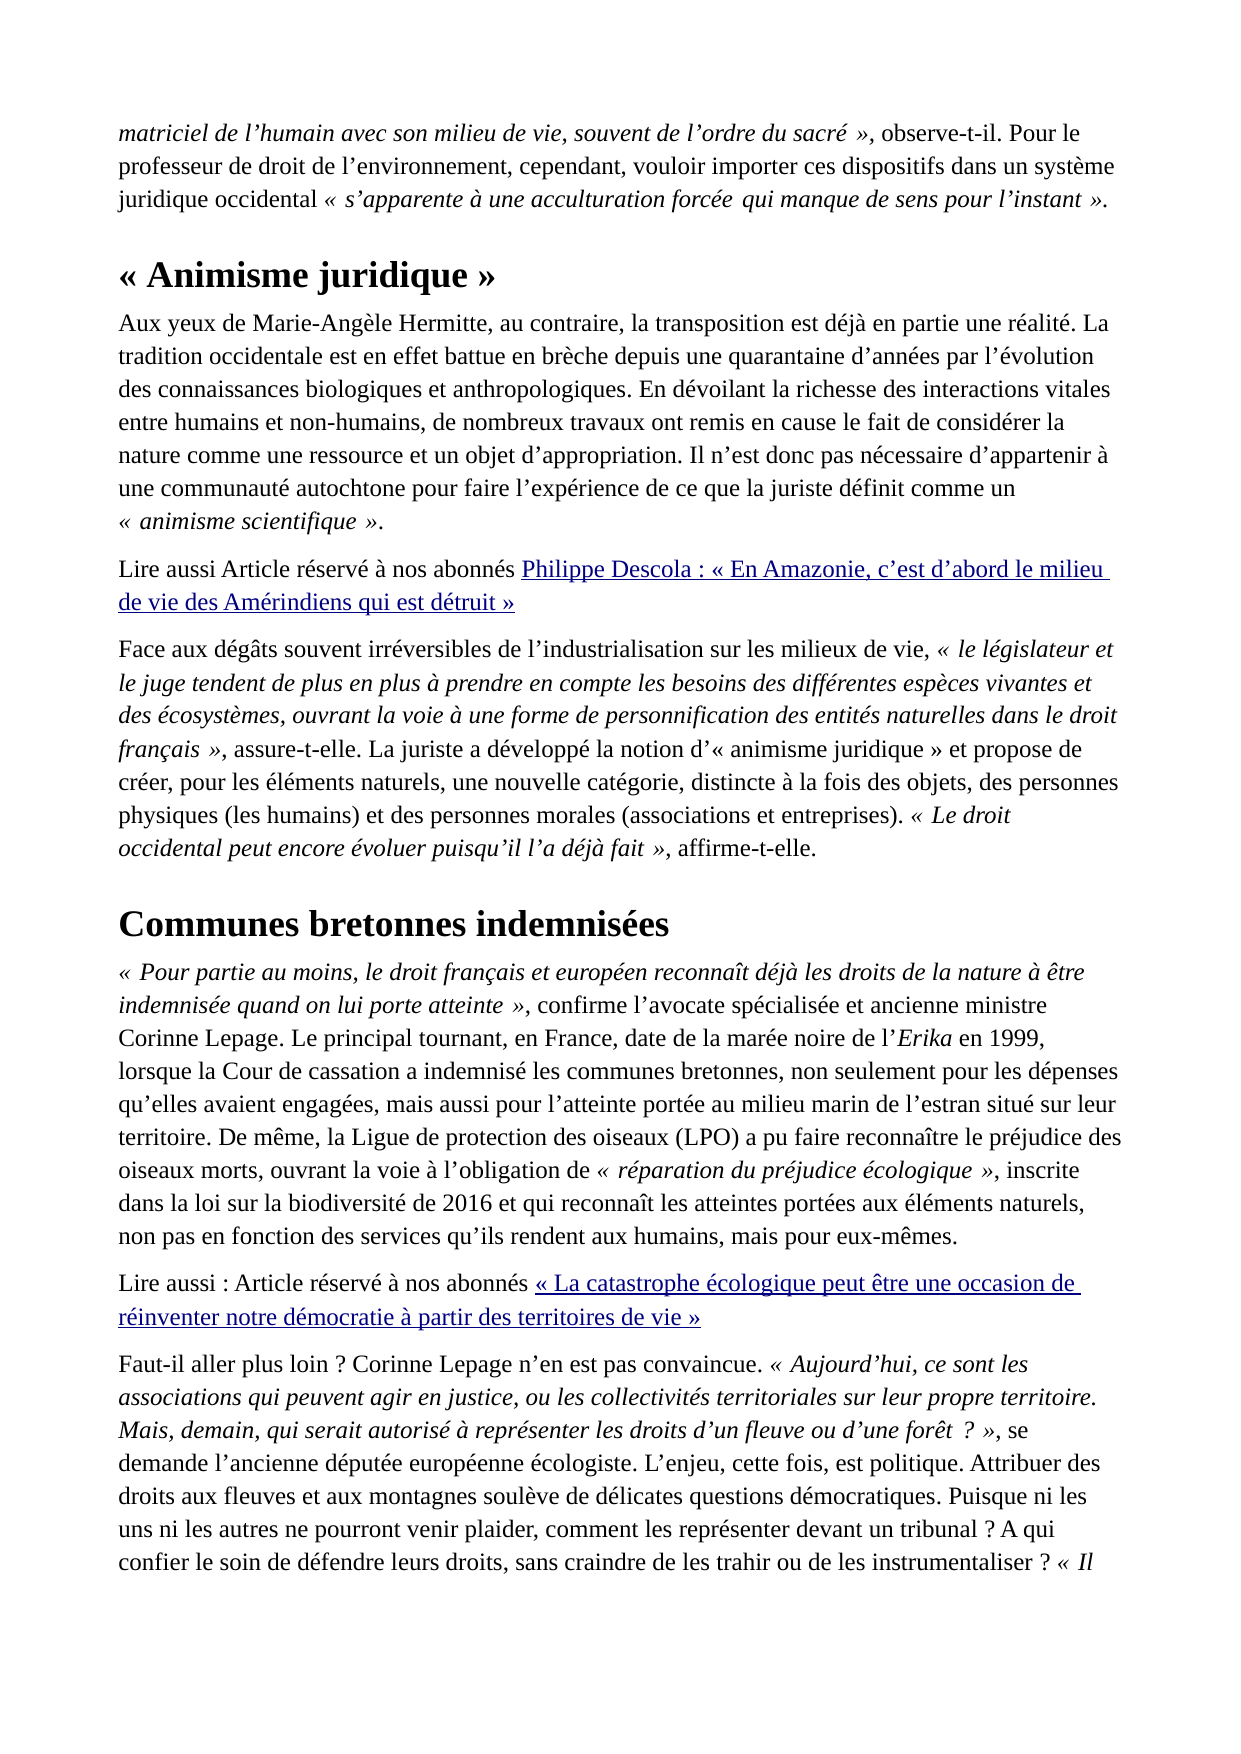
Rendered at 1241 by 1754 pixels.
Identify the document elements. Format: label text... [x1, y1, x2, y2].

text Face aux dégâts souvent irréversibles de l’industrialisation sur les milieux de vie, « le législateur et le juge tendent de plus en plus à prendre en compte les besoins des différentes espèces vivantes et des écosystèmes, ouvrant la voie à une forme de personnification des entités naturelles dans le droit français », assure-t-elle. La juriste a développé la notion d’« animisme juridique » et propose de créer, pour les éléments naturels, une nouvelle catégorie, distincte à la fois des objets, des personnes physiques (les humains) et des personnes morales (associations et entreprises). « Le droit occidental peut encore évoluer puisqu’il l’a déjà fait », affirme-t-elle. [118, 634, 1122, 861]
text Lire aussi : Article réservé à nos abonnés « La catastrophe écologique peut être une occasion de réinventer notre démocratie à partir des territoires de vie » [118, 1268, 1122, 1330]
subtitle « Animisme juridique » [118, 253, 1122, 296]
text Lire aussi Article réservé à nos abonnés Philippe Descola : « En Amazonie, c’est d’abord le milieu de vie des Amérindiens qui est détruit » [118, 554, 1122, 616]
text matriciel de l’humain avec son milieu de vie, souvent de l’ordre du sacré », observe-t-il. Pour le professeur de droit de l’environnement, cependant, vouloir importer ces dispositifs dans un système juridique occidental « s’apparente à une acculturation forcée qui manque de sens pour l’instant ». [118, 118, 1122, 213]
subtitle Communes bretonnes indemnisées [118, 901, 1122, 944]
text Aux yeux de Marie-Angèle Hermitte, au contraire, la transposition est déjà en partie une réalité. La tradition occidentale est en effet battue en brèche depuis une quarantaine d’années par l’évolution des connaissances biologiques et anthropologiques. En dévoilant la richesse des interactions vitales entre humains et non-humains, de nombreux travaux ont remis en cause le fait de considérer la nature comme une ressource et un objet d’appropriation. Il n’est donc pas nécessaire d’appartenir à une communauté autochtone pour faire l’expérience de ce que la juriste définit comme un « animisme scientifique ». [118, 308, 1122, 535]
text « Pour partie au moins, le droit français et européen reconnaît déjà les droits de la nature à être indemnisée quand on lui porte atteinte », confirme l’avocate spécialisée et ancienne ministre Corinne Lepage. Le principal tournant, en France, date de la marée noire de l’Erika en 1999, lorsque la Cour de cassation a indemnisé les communes bretonnes, non seulement pour les dépenses qu’elles avaient engagées, mais aussi pour l’atteinte portée au milieu marin de l’estran situé sur leur territoire. De même, la Ligue de protection des oiseaux (LPO) a pu faire reconnaître le préjudice des oiseaux morts, ouvrant la voie à l’obligation de « réparation du préjudice écologique », inscrite dans la loi sur la biodiversité de 2016 et qui reconnaît les atteintes portées aux éléments naturels, non pas en fonction des services qu’ils rendent aux humains, mais pour eux-mêmes. [118, 957, 1122, 1250]
text Faut-il aller plus loin ? Corinne Lepage n’en est pas convaincue. « Aujourd’hui, ce sont les associations qui peuvent agir en justice, ou les collectivités territoriales sur leur propre territoire. Mais, demain, qui serait autorisé à représenter les droits d’un fleuve ou d’une forêt ? », se demande l’ancienne députée européenne écologiste. L’enjeu, cette fois, est politique. Attribuer des droits aux fleuves et aux montagnes soulève de délicates questions démocratiques. Puisque ni les uns ni les autres ne pourront venir plaider, comment les représenter devant un tribunal ? A qui confier le soin de défendre leurs droits, sans craindre de les trahir ou de les instrumentaliser ? « Il [118, 1349, 1122, 1576]
